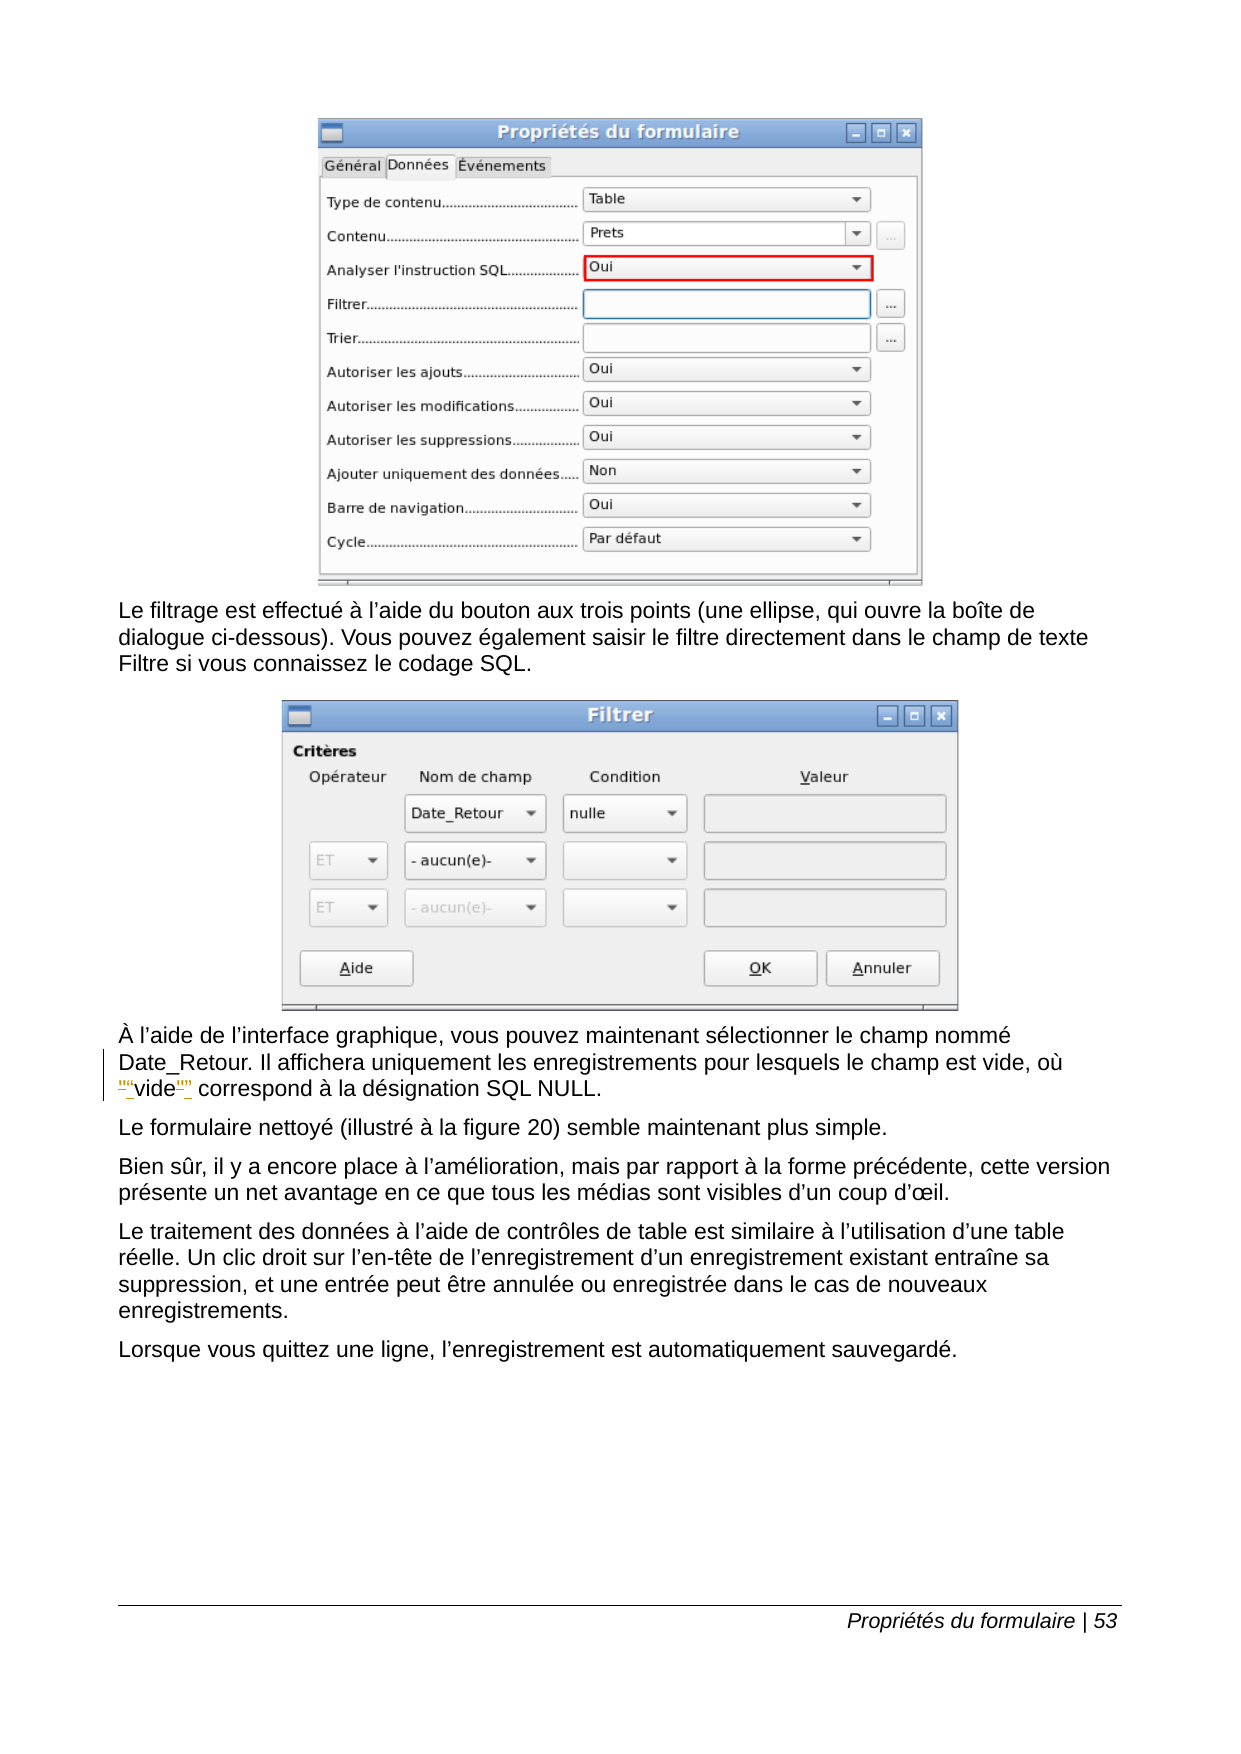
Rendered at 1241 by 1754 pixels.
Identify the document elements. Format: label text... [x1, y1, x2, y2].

text Bien sûr, il y a encore place à l’amélioration, mais par rapport à la forme précédente, cette version présente un net avantage en ce que tous les médias sont visibles d’un coup d’œil. [118, 1153, 1122, 1205]
text À l’aide de l’interface graphique, vous pouvez maintenant sélectionner le champ nommé Date_Retour. Il affichera uniquement les enregistrements pour lesquels le champ est vide, où “vide” correspond à la désignation SQL NULL. [118, 1022, 1122, 1101]
picture [281, 700, 959, 1011]
text Le formulaire nettoyé (illustré à la figure 20) semble maintenant plus simple. [118, 1114, 1122, 1140]
text Le traitement des données à l’aide de contrôles de table est similaire à l’utilisation d’une table réelle. Un clic droit sur l’en-tête de l’enregistrement d’un enregistrement existant entraîne sa suppression, et une entrée peut être annulée ou enregistrée dans le cas de nouveaux enregistrements. [118, 1218, 1122, 1323]
text Lorsque vous quittez une ligne, l’enregistrement est automatiquement sauvegardé. [118, 1336, 1122, 1362]
text Le filtrage est effectué à l’aide du bouton aux trois points (une ellipse, qui ouvre la boîte de dialogue ci-dessous). Vous pouvez également saisir le filtre directement dans le champ de texte Filtre si vous connaissez le codage SQL. [118, 597, 1122, 676]
